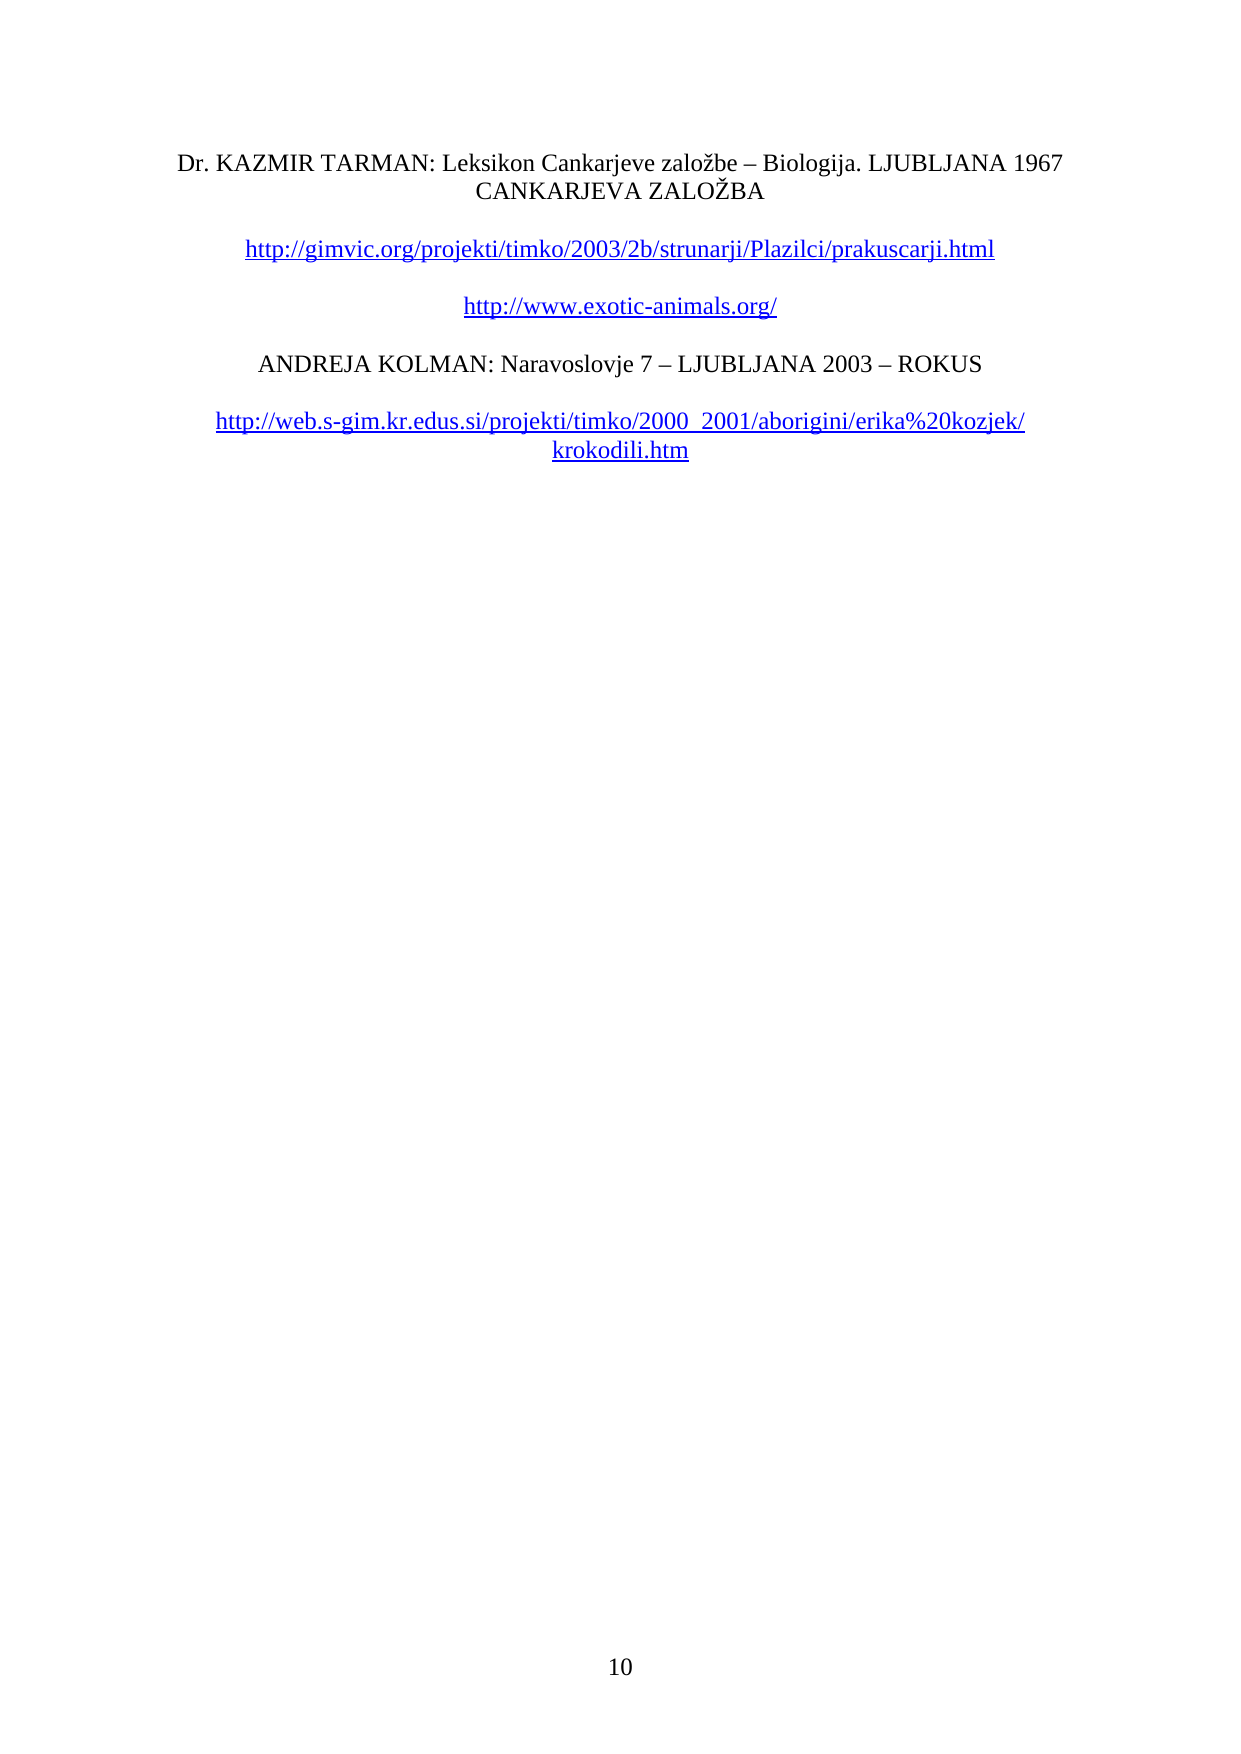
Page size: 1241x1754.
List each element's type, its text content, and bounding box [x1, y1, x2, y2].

text http://gimvic.org/projekti/timko/2003/2b/strunarji/Plazilci/prakuscarji.html [148, 234, 1093, 263]
text Dr. KAZMIR TARMAN: Leksikon Cankarjeve založbe – Biologija. LJUBLJANA 1967 CANKARJEVA ZALOŽBA [148, 148, 1093, 205]
text http://www.exotic-animals.org/ [148, 291, 1093, 320]
text ANDREJA KOLMAN: Naravoslovje 7 – LJUBLJANA 2003 – ROKUS [148, 349, 1093, 378]
text http://web.s-gim.kr.edus.si/projekti/timko/2000_2001/aborigini/erika%20kozjek/krokodili.htm [148, 406, 1093, 464]
